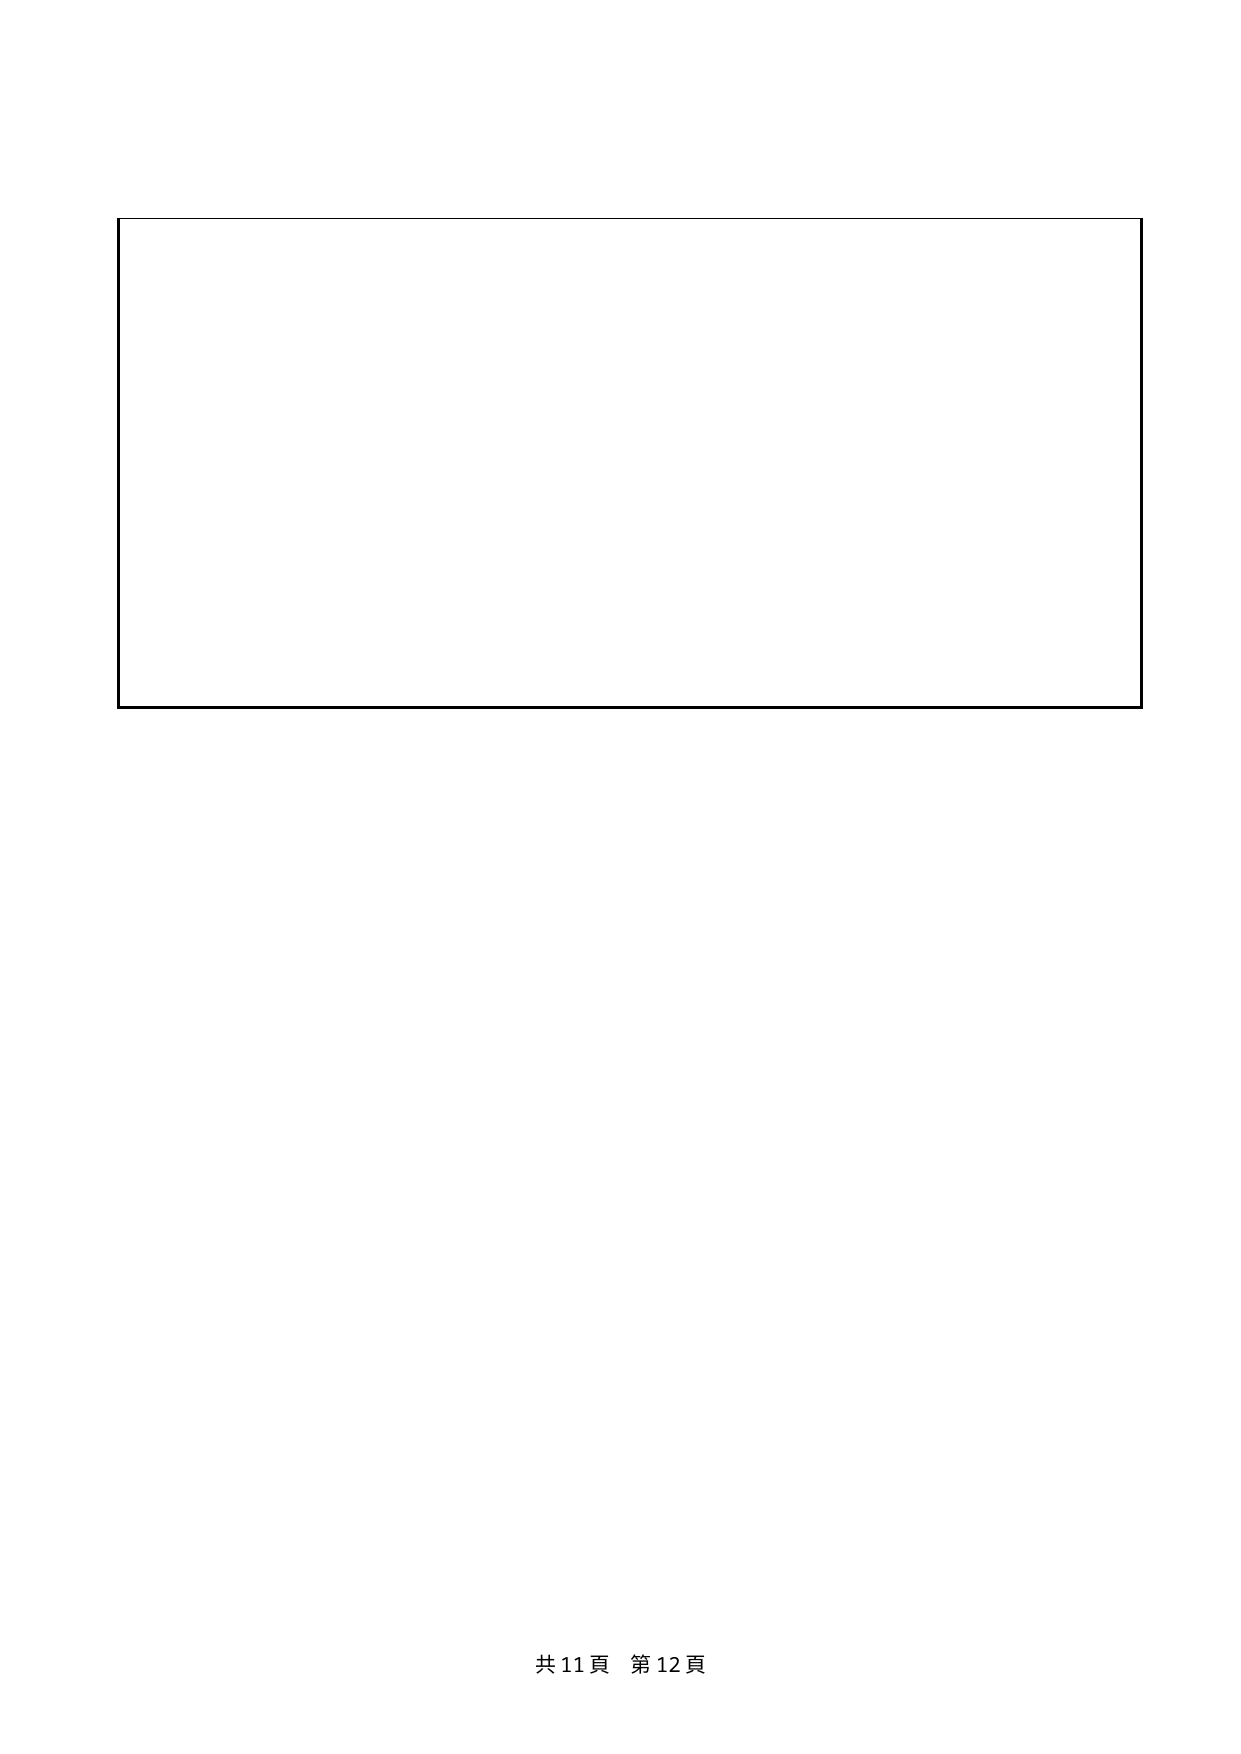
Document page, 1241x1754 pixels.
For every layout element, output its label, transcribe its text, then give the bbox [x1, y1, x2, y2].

table_cell 身分證反面 [120, 219, 1140, 706]
